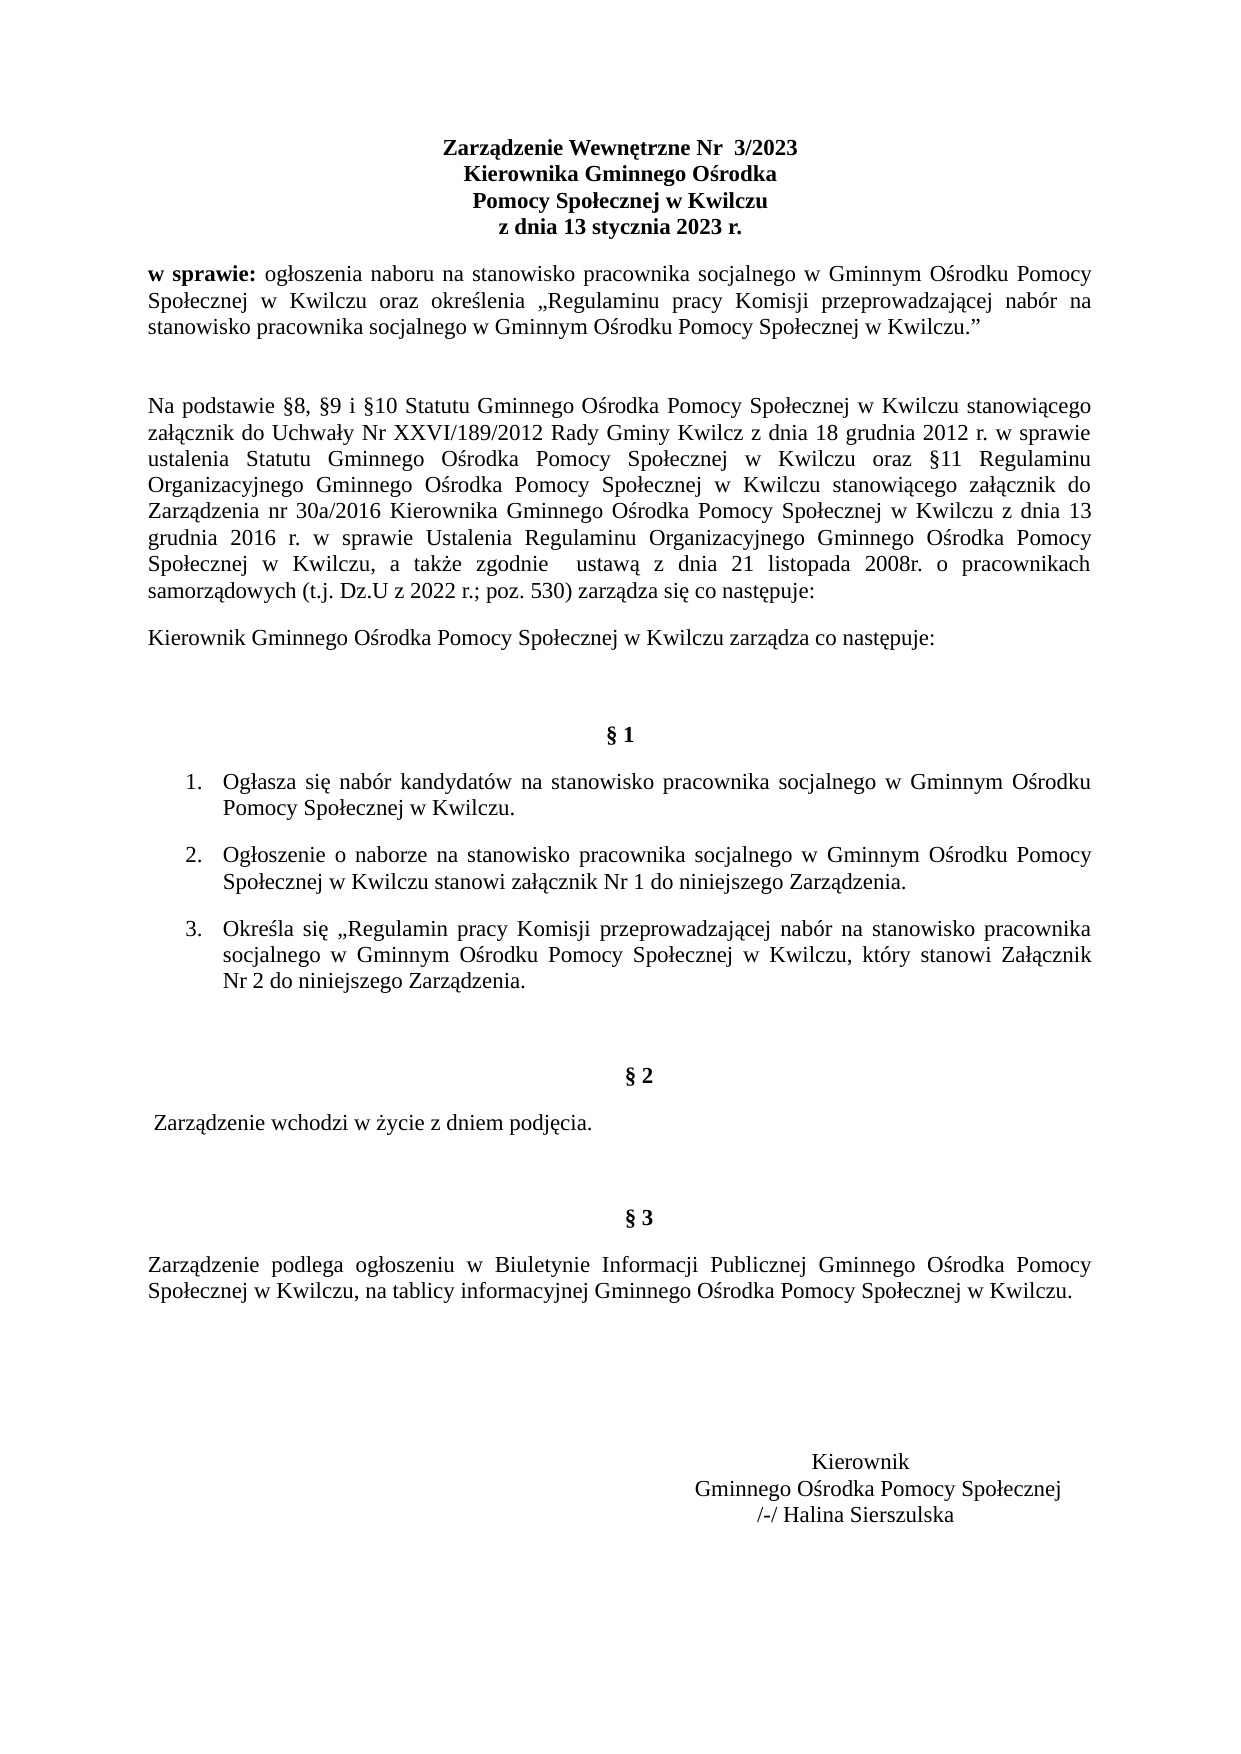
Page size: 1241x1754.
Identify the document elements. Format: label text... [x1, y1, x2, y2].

list § 3 [185, 1203, 1093, 1230]
text Zarządzenie podlega ogłoszeniu w Biuletynie Informacji Publicznej Gminnego Ośrodka Pomocy Społecznej w Kwilczu, na tablicy informacyjnej Gminnego Ośrodka Pomocy Społecznej w Kwilczu. [148, 1251, 1093, 1303]
text Na podstawie §8, §9 i §10 Statutu Gminnego Ośrodka Pomocy Społecznej w Kwilczu stanowiącego załącznik do Uchwały Nr XXVI/189/2012 Rady Gminy Kwilcz z dnia 18 grudnia 2012 r. w sprawie ustalenia Statutu Gminnego Ośrodka Pomocy Społecznej w Kwilczu oraz §11 Regulaminu Organizacyjnego Gminnego Ośrodka Pomocy Społecznej w Kwilczu stanowiącego załącznik do Zarządzenia nr 30a/2016 Kierownika Gminnego Ośrodka Pomocy Społecznej w Kwilczu z dnia 13 grudnia 2016 r. w sprawie Ustalenia Regulaminu Organizacyjnego Gminnego Ośrodka Pomocy Społecznej w Kwilczu, a także zgodnie ustawą z dnia 21 listopada 2008r. o pracownikach samorządowych (t.j. Dz.U z 2022 r.; poz. 530) zarządza się co następuje: [148, 392, 1093, 603]
list § 2 [185, 1062, 1093, 1088]
list Określa się „Regulamin pracy Komisji przeprowadzającej nabór na stanowisko pracownika socjalnego w Gminnym Ośrodku Pomocy Społecznej w Kwilczu, który stanowi Załącznik Nr 2 do niniejszego Zarządzenia. [185, 915, 1093, 994]
list Zarządzenie wchodzi w życie z dniem podjęcia. [148, 1109, 1093, 1136]
list Ogłoszenie o naborze na stanowisko pracownika socjalnego w Gminnym Ośrodku Pomocy Społecznej w Kwilczu stanowi załącznik Nr 1 do niniejszego Zarządzenia. [185, 841, 1093, 894]
text Kierownik Gminnego Ośrodka Pomocy Społecznej w Kwilczu zarządza co następuje: [148, 624, 1093, 650]
text § 1 [148, 721, 1093, 747]
list Ogłasza się nabór kandydatów na stanowisko pracownika socjalnego w Gminnym Ośrodku Pomocy Społecznej w Kwilczu. [185, 768, 1093, 821]
text Zarządzenie Wewnętrzne Nr 3/2023 Kierownika Gminnego Ośrodka Pomocy Społecznej w Kwilczu z dnia 13 stycznia 2023 r. [148, 134, 1093, 239]
text Gminnego Ośrodka Pomocy Społecznej /-/ Halina Sierszulska [148, 1475, 1093, 1527]
text w sprawie: ogłoszenia naboru na stanowisko pracownika socjalnego w Gminnym Ośrodku Pomocy Społecznej w Kwilczu oraz określenia „Regulaminu pracy Komisji przeprowadzającej nabór na stanowisko pracownika socjalnego w Gminnym Ośrodku Pomocy Społecznej w Kwilczu.” [148, 260, 1093, 339]
text Kierownik [148, 1448, 1093, 1475]
